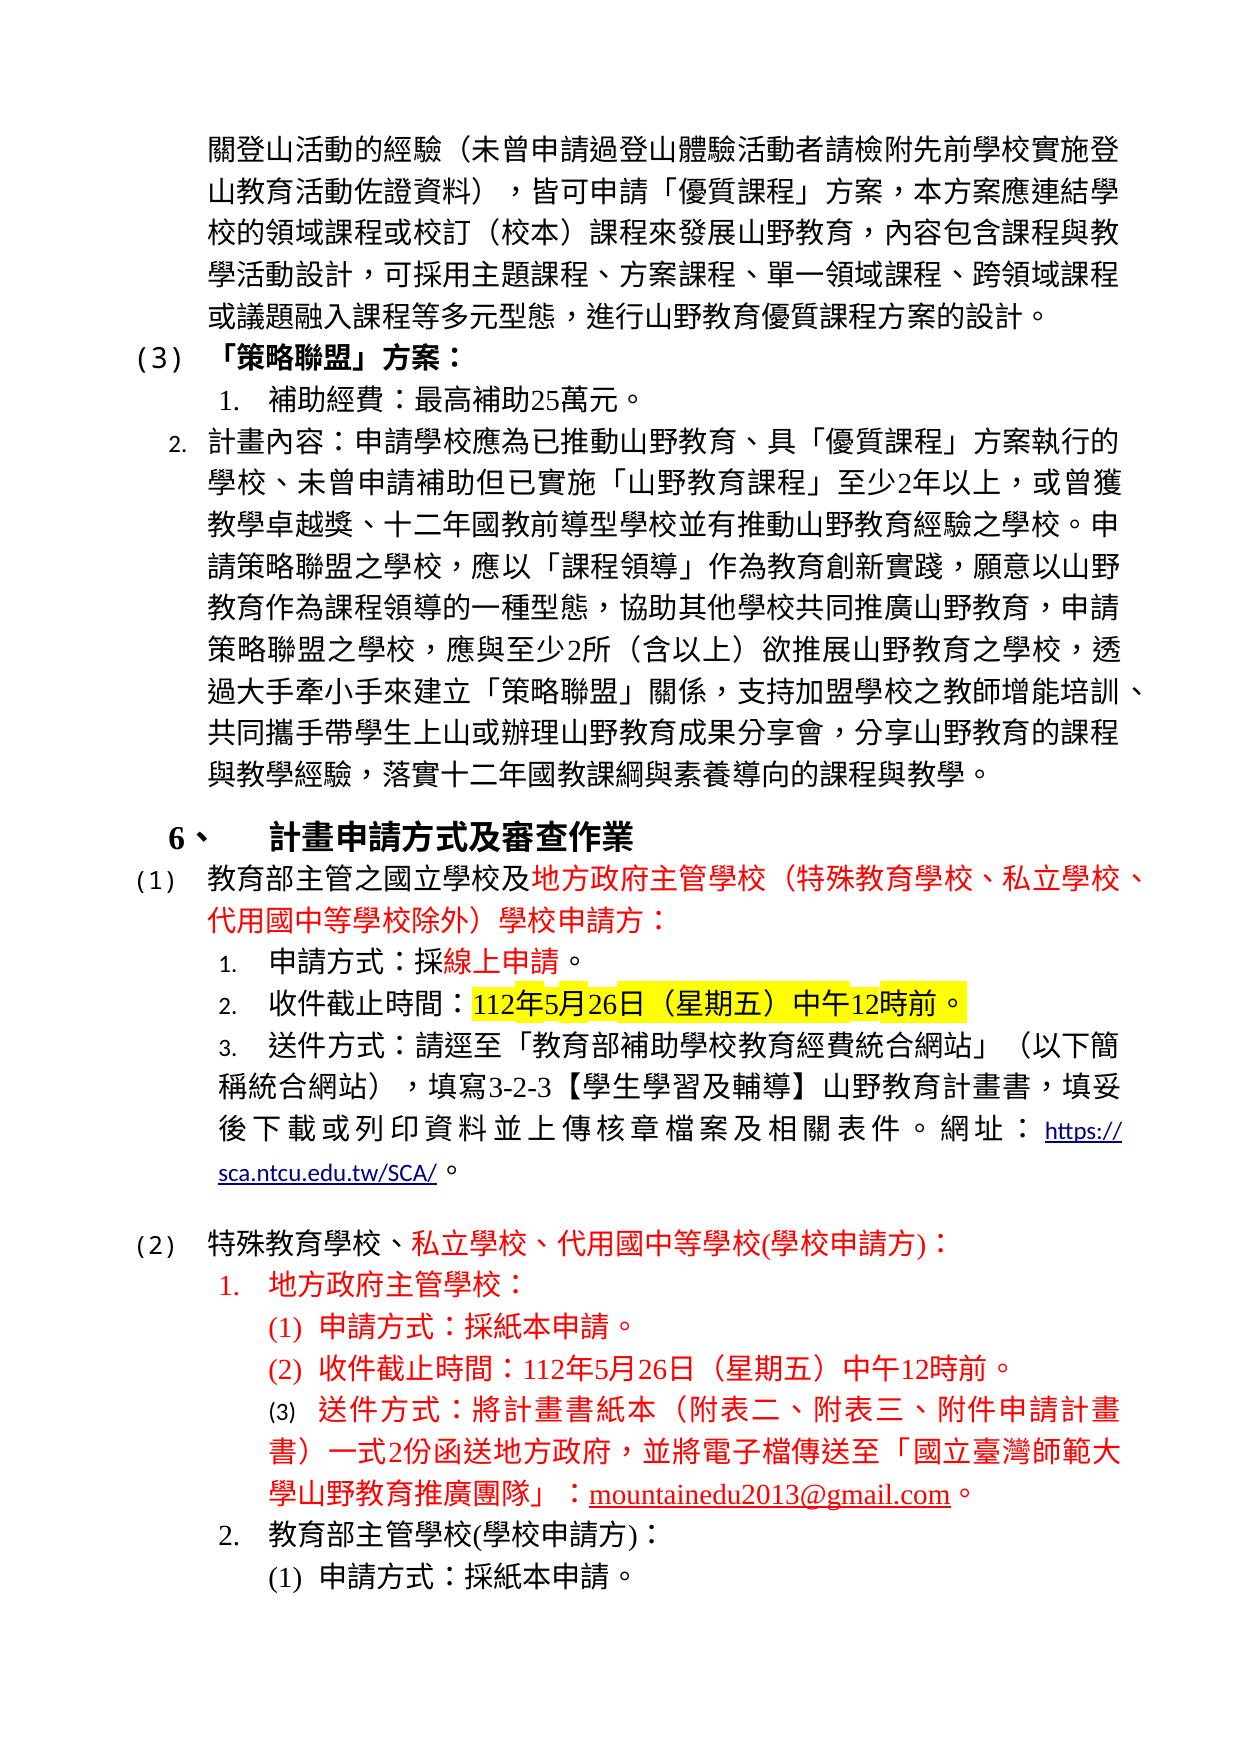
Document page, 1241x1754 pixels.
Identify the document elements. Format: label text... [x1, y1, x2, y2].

list 教育部主管學校(學校申請方)： [218, 1512, 1122, 1554]
list 申請方式：採紙本申請。 [268, 1304, 1122, 1346]
list 申請方式：採線上申請。 [218, 939, 1122, 981]
list 「策略聯盟」方案： [133, 335, 1122, 377]
list 特殊教育學校、私立學校、代用國中等學校(學校申請方)： [133, 1221, 1122, 1262]
list 送件方式：將計畫書紙本（附表二、附表三、附件申請計畫書）一式2份函送地方政府，並將電子檔傳送至「國立臺灣師範大學山野教育推廣團隊」：mountainedu2013@gmail.com。 [268, 1387, 1122, 1512]
list 計畫申請方式及審查作業 [168, 794, 1122, 856]
list 申請方式：採紙本申請。 [268, 1554, 1122, 1596]
list 計畫內容：申請學校應為已推動山野教育、具「優質課程」方案執行的學校、未曾申請補助但已實施「山野教育課程」至少2年以上，或曾獲教學卓越獎、十二年國教前導型學校並有推動山野教育經驗之學校。申請策略聯盟之學校，應以「課程領導」作為教育創新實踐，願意以山野教育作為課程領導的一種型態，協助其他學校共同推廣山野教育，申請策略聯盟之學校，應與至少2所（含以上）欲推展山野教育之學校，透過大手牽小手來建立「策略聯盟」關係，支持加盟學校之教師增能培訓、共同攜手帶學生上山或辦理山野教育成果分享會，分享山野教育的課程與教學經驗，落實十二年國教課綱與素養導向的課程與教學。 [168, 419, 1122, 794]
list 補助經費：最高補助25萬元。 [218, 377, 1122, 419]
list 教育部主管之國立學校及地方政府主管學校（特殊教育學校、私立學校、代用國中等學校除外）學校申請方： [133, 856, 1122, 939]
list 收件截止時間：112年5月26日（星期五）中午12時前。 [218, 981, 1122, 1023]
list 地方政府主管學校： [218, 1262, 1122, 1304]
list 收件截止時間：112年5月26日（星期五）中午12時前。 [268, 1346, 1122, 1387]
list 關登山活動的經驗（未曾申請過登山體驗活動者請檢附先前學校實施登山教育活動佐證資料），皆可申請「優質課程」方案，本方案應連結學校的領域課程或校訂（校本）課程來發展山野教育，內容包含課程與教學活動設計，可採用主題課程、方案課程、單一領域課程、跨領域課程或議題融入課程等多元型態，進行山野教育優質課程方案的設計。 [168, 127, 1122, 335]
list 送件方式：請逕至「教育部補助學校教育經費統合網站」（以下簡稱統合網站），填寫3-2-3【學生學習及輔導】山野教育計畫書，填妥後下載或列印資料並上傳核章檔案及相關表件。網址：https://sca.ntcu.edu.tw/SCA/。 [218, 1023, 1122, 1189]
